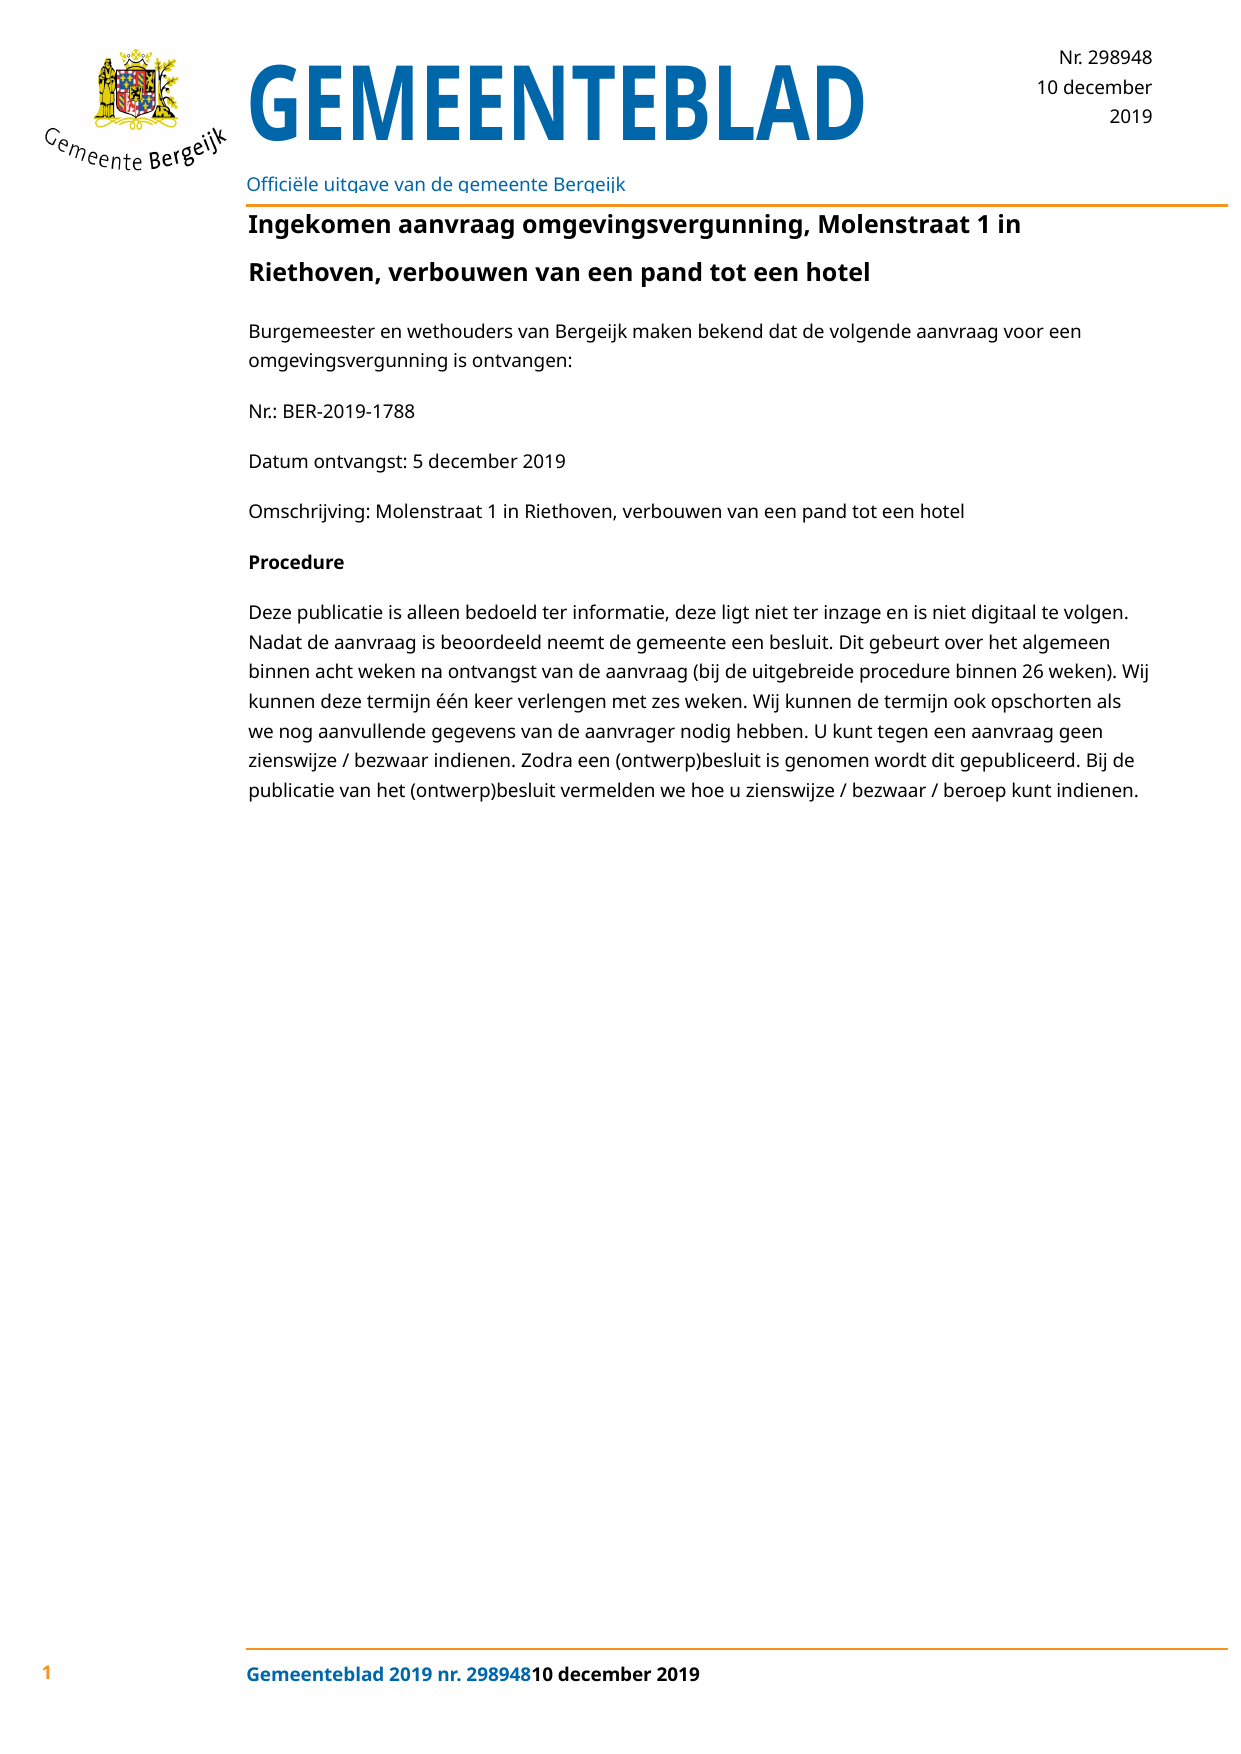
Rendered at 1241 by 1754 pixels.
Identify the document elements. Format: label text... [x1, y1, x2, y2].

text Ingekomen aanvraag omgevingsvergunning, Molenstraat 1 in Riethoven, verbouwen van een pand tot een hotel [248, 207, 1152, 288]
text Burgemeester en wethouders van Bergeijk maken bekend dat de volgende aanvraag voor een omgevingsvergunning is ontvangen: [248, 318, 1152, 373]
text Deze publicatie is alleen bedoeld ter informatie, deze ligt niet ter inzage en is niet digitaal te volgen. Nadat de aanvraag is beoordeeld neemt de gemeente een besluit. Dit gebeurt over het algemeen binnen acht weken na ontvangst van de aanvraag (bij de uitgebreide procedure binnen 26 weken). Wij kunnen deze termijn één keer verlengen met zes weken. Wij kunnen de termijn ook opschorten als we nog aanvullende gegevens van de aanvrager nodig hebben. U kunt tegen een aanvraag geen zienswijze / bezwaar indienen. Zodra een (ontwerp)besluit is genomen wordt dit gepubliceerd. Bij de publicatie van het (ontwerp)besluit vermelden we hoe u zienswijze / bezwaar / beroep kunt indienen. [248, 599, 1152, 803]
text Omschrijving: Molenstraat 1 in Riethoven, verbouwen van een pand tot een hotel [248, 499, 1152, 524]
picture [41, 47, 231, 172]
text Procedure [248, 549, 1152, 575]
text Datum ontvangst: 5 december 2019 [248, 448, 1152, 474]
text Nr.: BER-2019-1788 [248, 398, 1152, 424]
